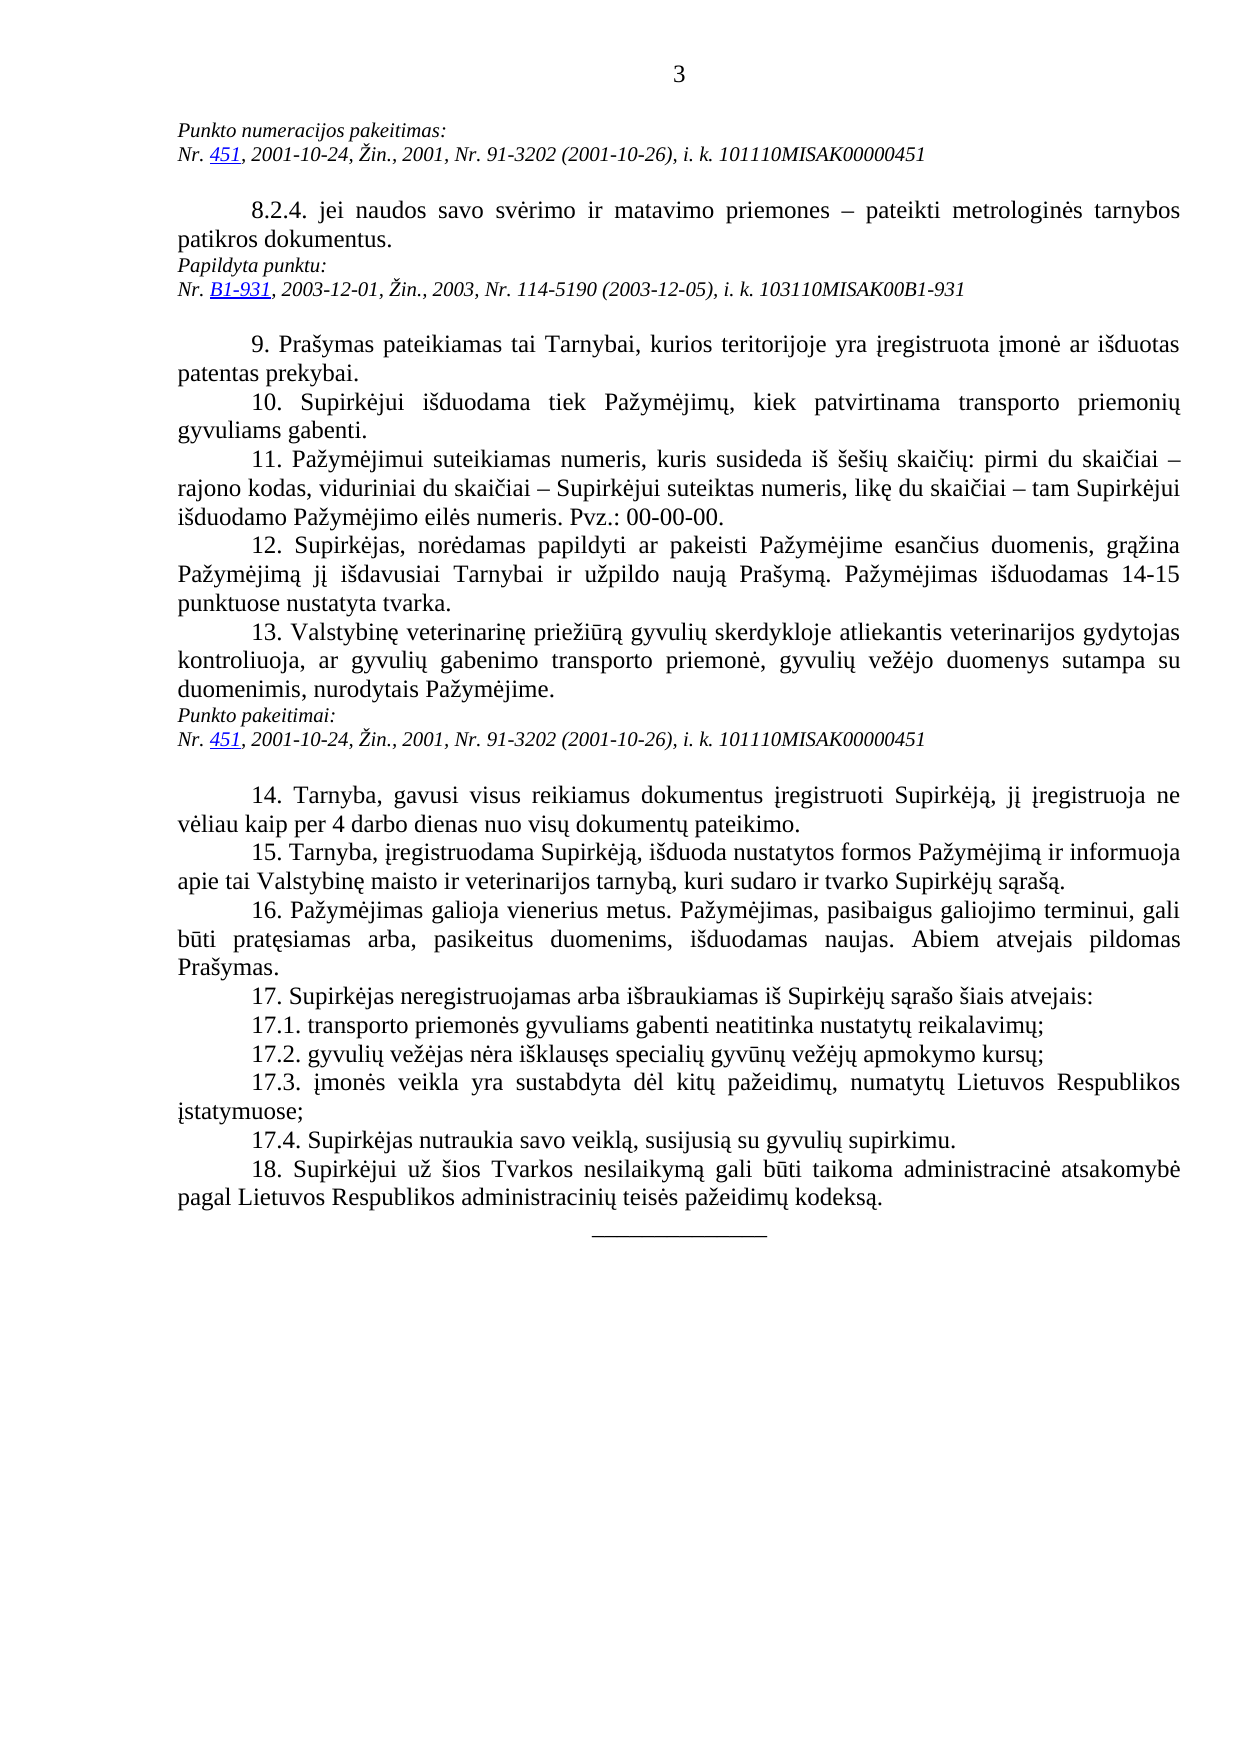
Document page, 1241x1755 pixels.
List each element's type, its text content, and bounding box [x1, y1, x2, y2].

text Nr. 451, 2001-10-24, Žin., 2001, Nr. 91-3202 (2001-10-26), i. k. 101110MISAK00000451 [177, 727, 1181, 751]
text ______________ [177, 1211, 1181, 1240]
text 15. Tarnyba, įregistruodama Supirkėją, išduoda nustatytos formos Pažymėjimą ir informuoja apie tai Valstybinę maisto ir veterinarijos tarnybą, kuri sudaro ir tvarko Supirkėjų sąrašą. [177, 837, 1181, 895]
text 17. Supirkėjas neregistruojamas arba išbraukiamas iš Supirkėjų sąrašo šiais atvejais: [177, 981, 1181, 1010]
text 17.4. Supirkėjas nutraukia savo veiklą, susijusią su gyvulių supirkimu. [177, 1125, 1181, 1154]
text Punkto pakeitimai: [177, 703, 1181, 727]
text 8.2.4. jei naudos savo svėrimo ir matavimo priemones – pateikti metrologinės tarnybos patikros dokumentus. [177, 195, 1181, 252]
text Papildyta punktu: [177, 252, 1181, 277]
text 17.3. įmonės veikla yra sustabdyta dėl kitų pažeidimų, numatytų Lietuvos Respublikos įstatymuose; [177, 1067, 1181, 1125]
text 14. Tarnyba, gavusi visus reikiamus dokumentus įregistruoti Supirkėją, jį įregistruoja ne vėliau kaip per 4 darbo dienas nuo visų dokumentų pateikimo. [177, 780, 1181, 837]
text 18. Supirkėjui už šios Tvarkos nesilaikymą gali būti taikoma administracinė atsakomybė pagal Lietuvos Respublikos administracinių teisės pažeidimų kodeksą. [177, 1154, 1181, 1211]
text Nr. B1-931, 2003-12-01, Žin., 2003, Nr. 114-5190 (2003-12-05), i. k. 103110MISAK00B1-931 [177, 277, 1181, 301]
text 12. Supirkėjas, norėdamas papildyti ar pakeisti Pažymėjime esančius duomenis, grąžina Pažymėjimą jį išdavusiai Tarnybai ir užpildo naują Prašymą. Pažymėjimas išduodamas 14-15 punktuose nustatyta tvarka. [177, 531, 1181, 617]
text 16. Pažymėjimas galioja vienerius metus. Pažymėjimas, pasibaigus galiojimo terminui, gali būti pratęsiamas arba, pasikeitus duomenims, išduodamas naujas. Abiem atvejais pildomas Prašymas. [177, 895, 1181, 981]
text Punkto numeracijos pakeitimas: [177, 118, 1181, 142]
text 9. Prašymas pateikiamas tai Tarnybai, kurios teritorijoje yra įregistruota įmonė ar išduotas patentas prekybai. [177, 329, 1181, 387]
text 10. Supirkėjui išduodama tiek Pažymėjimų, kiek patvirtinama transporto priemonių gyvuliams gabenti. [177, 387, 1181, 444]
text Nr. 451, 2001-10-24, Žin., 2001, Nr. 91-3202 (2001-10-26), i. k. 101110MISAK00000451 [177, 142, 1181, 166]
text 13. Valstybinę veterinarinę priežiūrą gyvulių skerdykloje atliekantis veterinarijos gydytojas kontroliuoja, ar gyvulių gabenimo transporto priemonė, gyvulių vežėjo duomenys sutampa su duomenimis, nurodytais Pažymėjime. [177, 617, 1181, 703]
text 17.2. gyvulių vežėjas nėra išklausęs specialių gyvūnų vežėjų apmokymo kursų; [177, 1039, 1181, 1067]
text 17.1. transporto priemonės gyvuliams gabenti neatitinka nustatytų reikalavimų; [177, 1010, 1181, 1039]
text 11. Pažymėjimui suteikiamas numeris, kuris susideda iš šešių skaičių: pirmi du skaičiai – rajono kodas, viduriniai du skaičiai – Supirkėjui suteiktas numeris, likę du skaičiai – tam Supirkėjui išduodamo Pažymėjimo eilės numeris. Pvz.: 00-00-00. [177, 444, 1181, 531]
